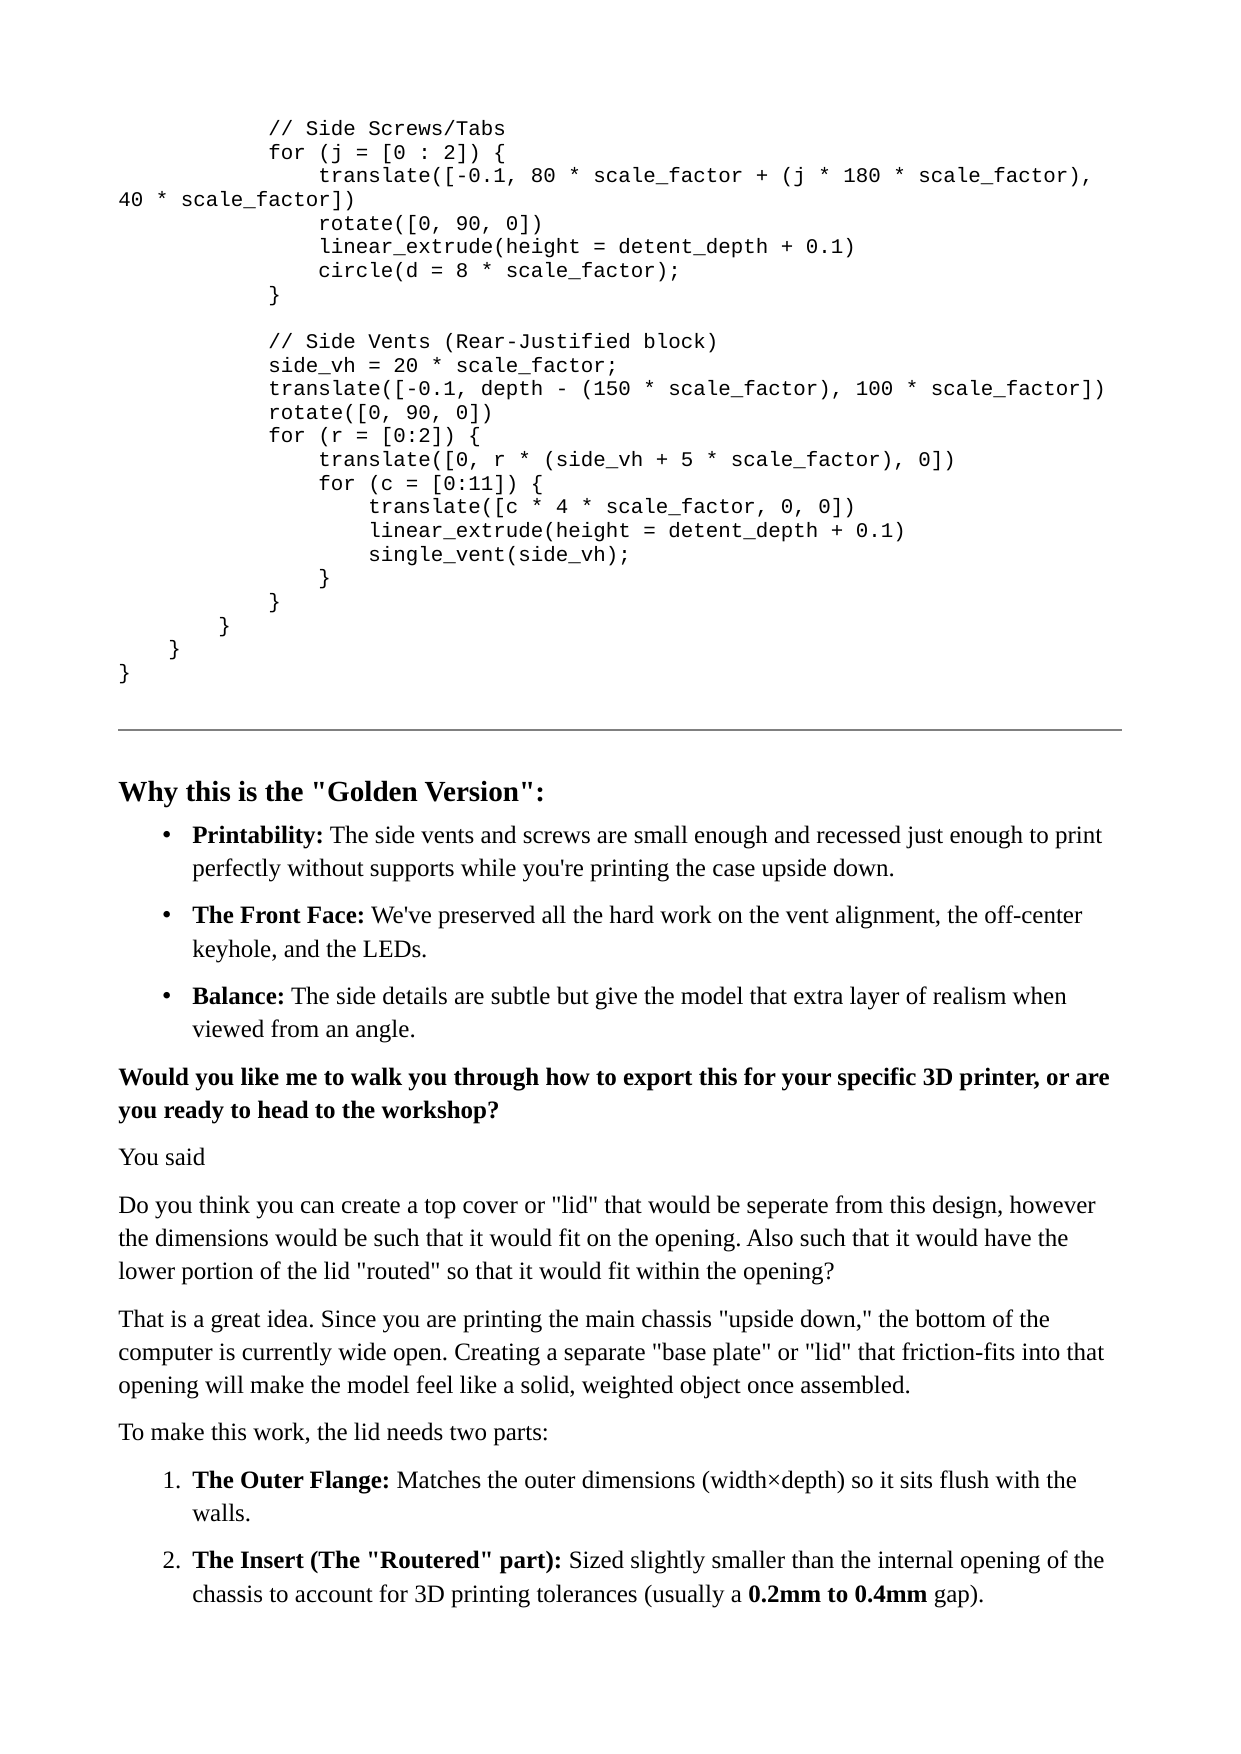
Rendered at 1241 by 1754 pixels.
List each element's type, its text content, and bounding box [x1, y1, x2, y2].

list Balance: The side details are subtle but give the model that extra layer of realism when viewed from an angle. [162, 981, 1122, 1043]
text for (j = [0 : 2]) { [118, 142, 1122, 165]
list The Outer Flange: Matches the outer dimensions (width×depth) so it sits flush with the walls. [162, 1465, 1122, 1527]
text for (r = [0:2]) { [118, 426, 1122, 449]
text } [118, 615, 1122, 638]
text translate([-0.1, depth - (150 * scale_factor), 100 * scale_factor]) [118, 378, 1122, 402]
text circle(d = 8 * scale_factor); [118, 260, 1122, 284]
list The Insert (The "Routered" part): Sized slightly smaller than the internal opening of the chassis to account for 3D printing tolerances (usually a 0.2mm to 0.4mm gap). [162, 1546, 1122, 1607]
list The Front Face: We've preserved all the hard work on the vent alignment, the off-center keyhole, and the LEDs. [162, 901, 1122, 962]
text linear_extrude(height = detent_depth + 0.1) [118, 520, 1122, 544]
text You said [118, 1142, 1122, 1171]
text To make this work, the lid needs two parts: [118, 1417, 1122, 1446]
subtitle Why this is the "Golden Version": [118, 774, 1122, 807]
text side_vh = 20 * scale_factor; [118, 354, 1122, 378]
text // Side Screws/Tabs [118, 118, 1122, 142]
text single_vent(side_vh); [118, 544, 1122, 567]
text for (c = [0:11]) { [118, 473, 1122, 496]
text Would you like me to walk you through how to export this for your specific 3D printer, or are you ready to head to the workshop? [118, 1062, 1122, 1124]
text } [118, 638, 1122, 662]
text That is a great idea. Since you are printing the main chassis "upside down," the bottom of the computer is currently wide open. Creating a separate "base plate" or "lid" that friction-fits into that opening will make the model feel like a solid, weighted object once assembled. [118, 1304, 1122, 1398]
text } [118, 567, 1122, 591]
text translate([-0.1, 80 * scale_factor + (j * 180 * scale_factor), 40 * scale_factor]) [118, 165, 1122, 213]
text Do you think you can create a top cover or "lid" that would be seperate from this design, however the dimensions would be such that it would fit on the opening. Also such that it would have the lower portion of the lid "routed" so that it would fit within the opening? [118, 1190, 1122, 1285]
text } [118, 591, 1122, 615]
text } [118, 662, 1122, 686]
text // Side Vents (Rear-Justified block) [118, 331, 1122, 354]
text rotate([0, 90, 0]) [118, 213, 1122, 236]
list Printability: The side vents and screws are small enough and recessed just enough to print perfectly without supports while you're printing the case upside down. [162, 820, 1122, 882]
text translate([c * 4 * scale_factor, 0, 0]) [118, 496, 1122, 520]
text translate([0, r * (side_vh + 5 * scale_factor), 0]) [118, 449, 1122, 473]
text rotate([0, 90, 0]) [118, 402, 1122, 426]
text } [118, 284, 1122, 307]
text linear_extrude(height = detent_depth + 0.1) [118, 236, 1122, 260]
